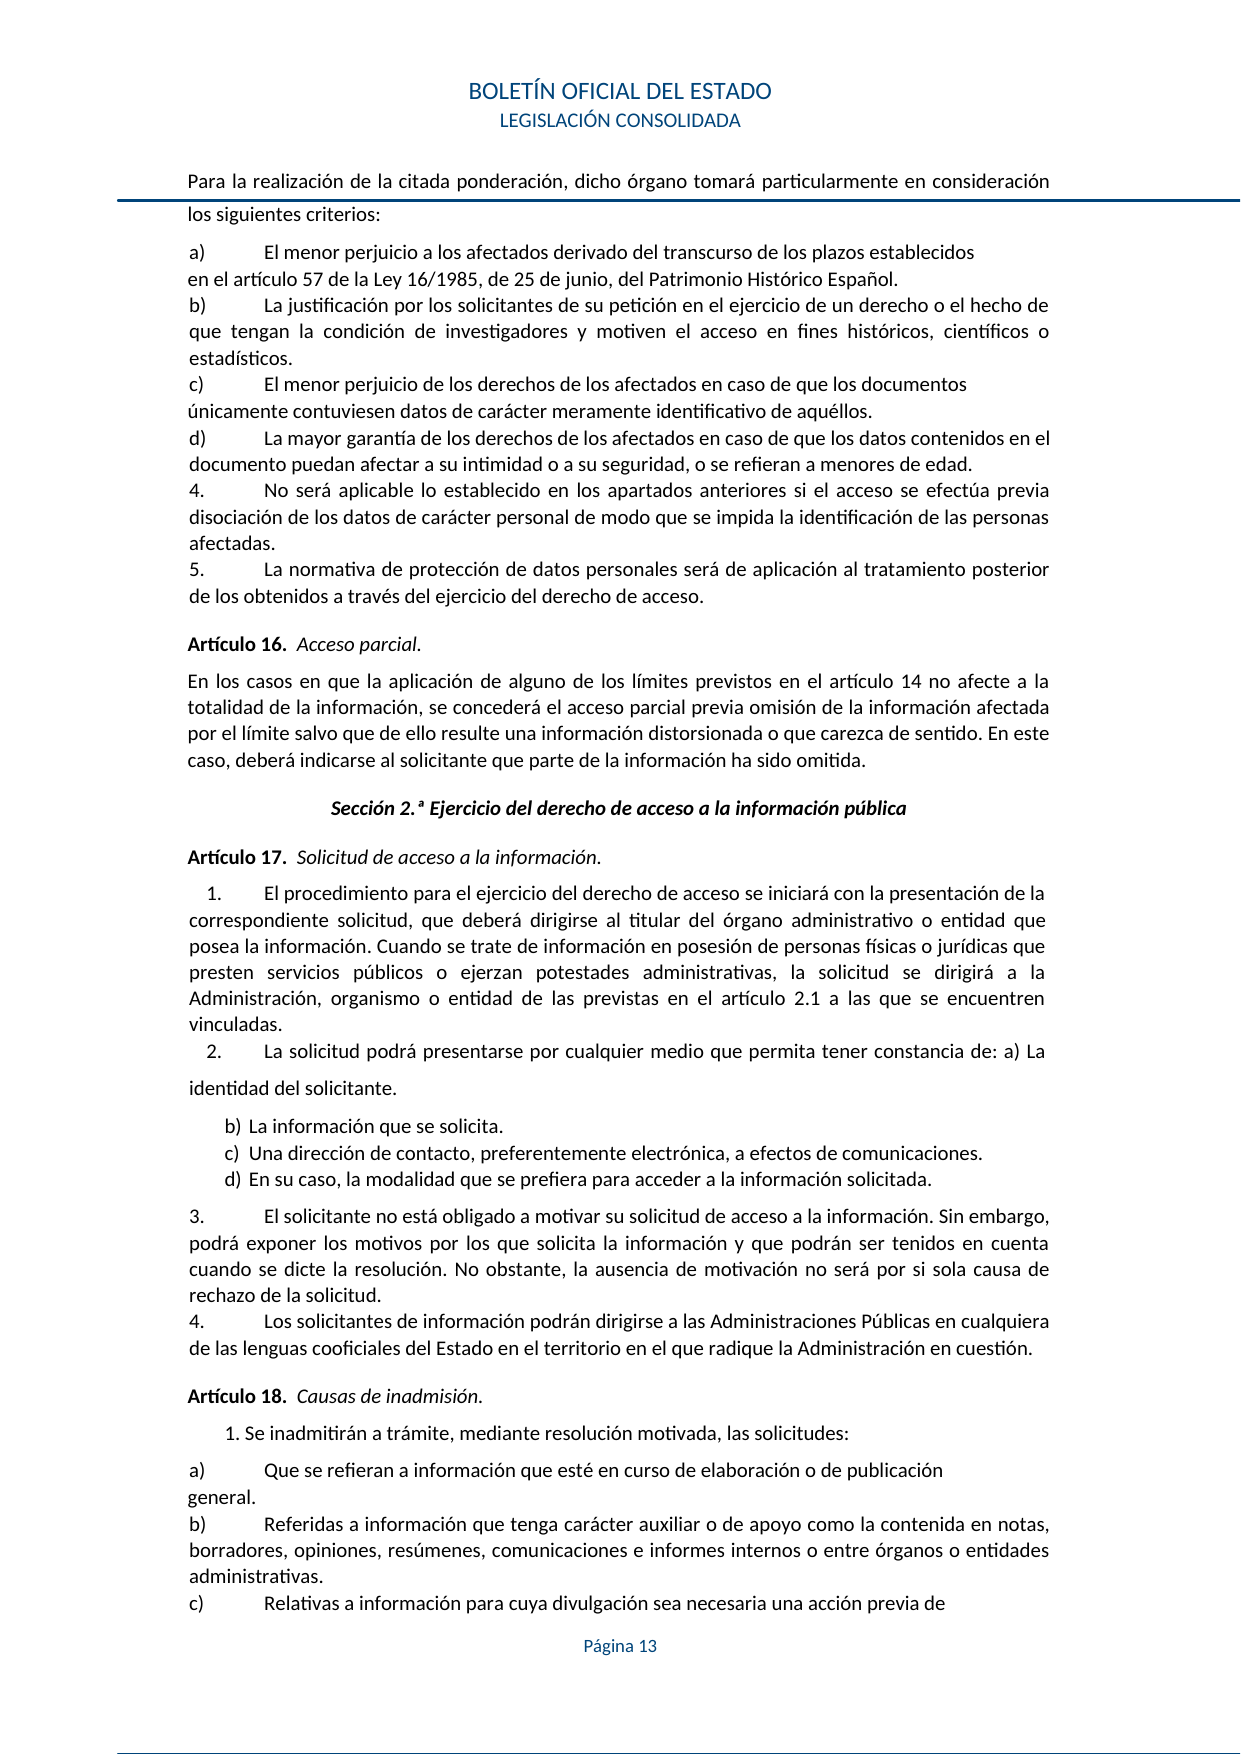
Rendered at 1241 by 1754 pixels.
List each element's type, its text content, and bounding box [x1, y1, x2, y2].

text los siguientes criterios: [187, 202, 1051, 227]
list Referidas a información que tenga carácter auxiliar o de apoyo como la contenida en notas, borradores, opiniones, resúmenes, comunicaciones e informes internos o entre órganos o entidades administrativas. [189, 1511, 1051, 1589]
list El menor perjuicio de los derechos de los afectados en caso de que los documentos [189, 372, 1051, 397]
text Artículo 16. Acceso parcial. [187, 632, 1051, 657]
list Que se refieran a información que esté en curso de elaboración o de publicación [189, 1458, 1051, 1483]
list La justificación por los solicitantes de su petición en el ejercicio de un derecho o el hecho de que tengan la condición de investigadores y motiven el acceso en fines históricos, científicos o estadísticos. [189, 293, 1051, 370]
text únicamente contuviesen datos de carácter meramente identificativo de aquéllos. [187, 398, 1051, 424]
list Relativas a información para cuya divulgación sea necesaria una acción previa de [189, 1590, 1051, 1615]
text En los casos en que la aplicación de alguno de los límites previstos en el artículo 14 no afecte a la totalidad de la información, se concederá el acceso parcial previa omisión de la información afectada por el límite salvo que de ello resulte una información distorsionada o que carezca de sentido. En este caso, deberá indicarse al solicitante que parte de la información ha sido omitida. [187, 668, 1051, 772]
list La información que se solicita. [224, 1113, 1051, 1138]
subtitle Sección 2.ª Ejercicio del derecho de acceso a la información pública [189, 796, 1051, 821]
text general. [187, 1484, 1051, 1510]
list Los solicitantes de información podrán dirigirse a las Administraciones Públicas en cualquiera de las lenguas cooficiales del Estado en el territorio en el que radique la Administración en cuestión. [189, 1309, 1051, 1360]
text 1. Se inadmitirán a trámite, mediante resolución motivada, las solicitudes: [224, 1420, 1051, 1446]
list La mayor garantía de los derechos de los afectados en caso de que los datos contenidos en el documento puedan afectar a su intimidad o a su seguridad, o se refieran a menores de edad. [189, 425, 1051, 476]
text Artículo 17. Solicitud de acceso a la información. [187, 844, 1051, 869]
list Una dirección de contacto, preferentemente electrónica, a efectos de comunicaciones. [224, 1140, 1051, 1165]
list En su caso, la modalidad que se prefiera para acceder a la información solicitada. [224, 1166, 1051, 1192]
list La normativa de protección de datos personales será de aplicación al tratamiento posterior de los obtenidos a través del ejercicio del derecho de acceso. [189, 557, 1051, 608]
list No será aplicable lo establecido en los apartados anteriores si el acceso se efectúa previa disociación de los datos de carácter personal de modo que se impida la identificación de las personas afectadas. [189, 478, 1051, 555]
text en el artículo 57 de la Ley 16/1985, de 25 de junio, del Patrimonio Histórico Español. [187, 266, 1051, 291]
list La solicitud podrá presentarse por cualquier medio que permita tener constancia de: a) La identidad del solicitante. [189, 1038, 1047, 1101]
list El procedimiento para el ejercicio del derecho de acceso se iniciará con la presentación de la correspondiente solicitud, que deberá dirigirse al titular del órgano administrativo o entidad que posea la información. Cuando se trate de información en posesión de personas físicas o jurídicas que presten servicios públicos o ejerzan potestades administrativas, la solicitud se dirigirá a la Administración, organismo o entidad de las previstas en el artículo 2.1 a las que se encuentren vinculadas. [189, 881, 1047, 1037]
text Artículo 18. Causas de inadmisión. [187, 1384, 1051, 1409]
list El solicitante no está obligado a motivar su solicitud de acceso a la información. Sin embargo, podrá exponer los motivos por los que solicita la información y que podrán ser tenidos en cuenta cuando se dicte la resolución. No obstante, la ausencia de motivación no será por si sola causa de rechazo de la solicitud. [189, 1204, 1051, 1307]
list El menor perjuicio a los afectados derivado del transcurso de los plazos establecidos [189, 239, 1051, 265]
text Para la realización de la citada ponderación, dicho órgano tomará particularmente en consideración [187, 168, 1051, 199]
